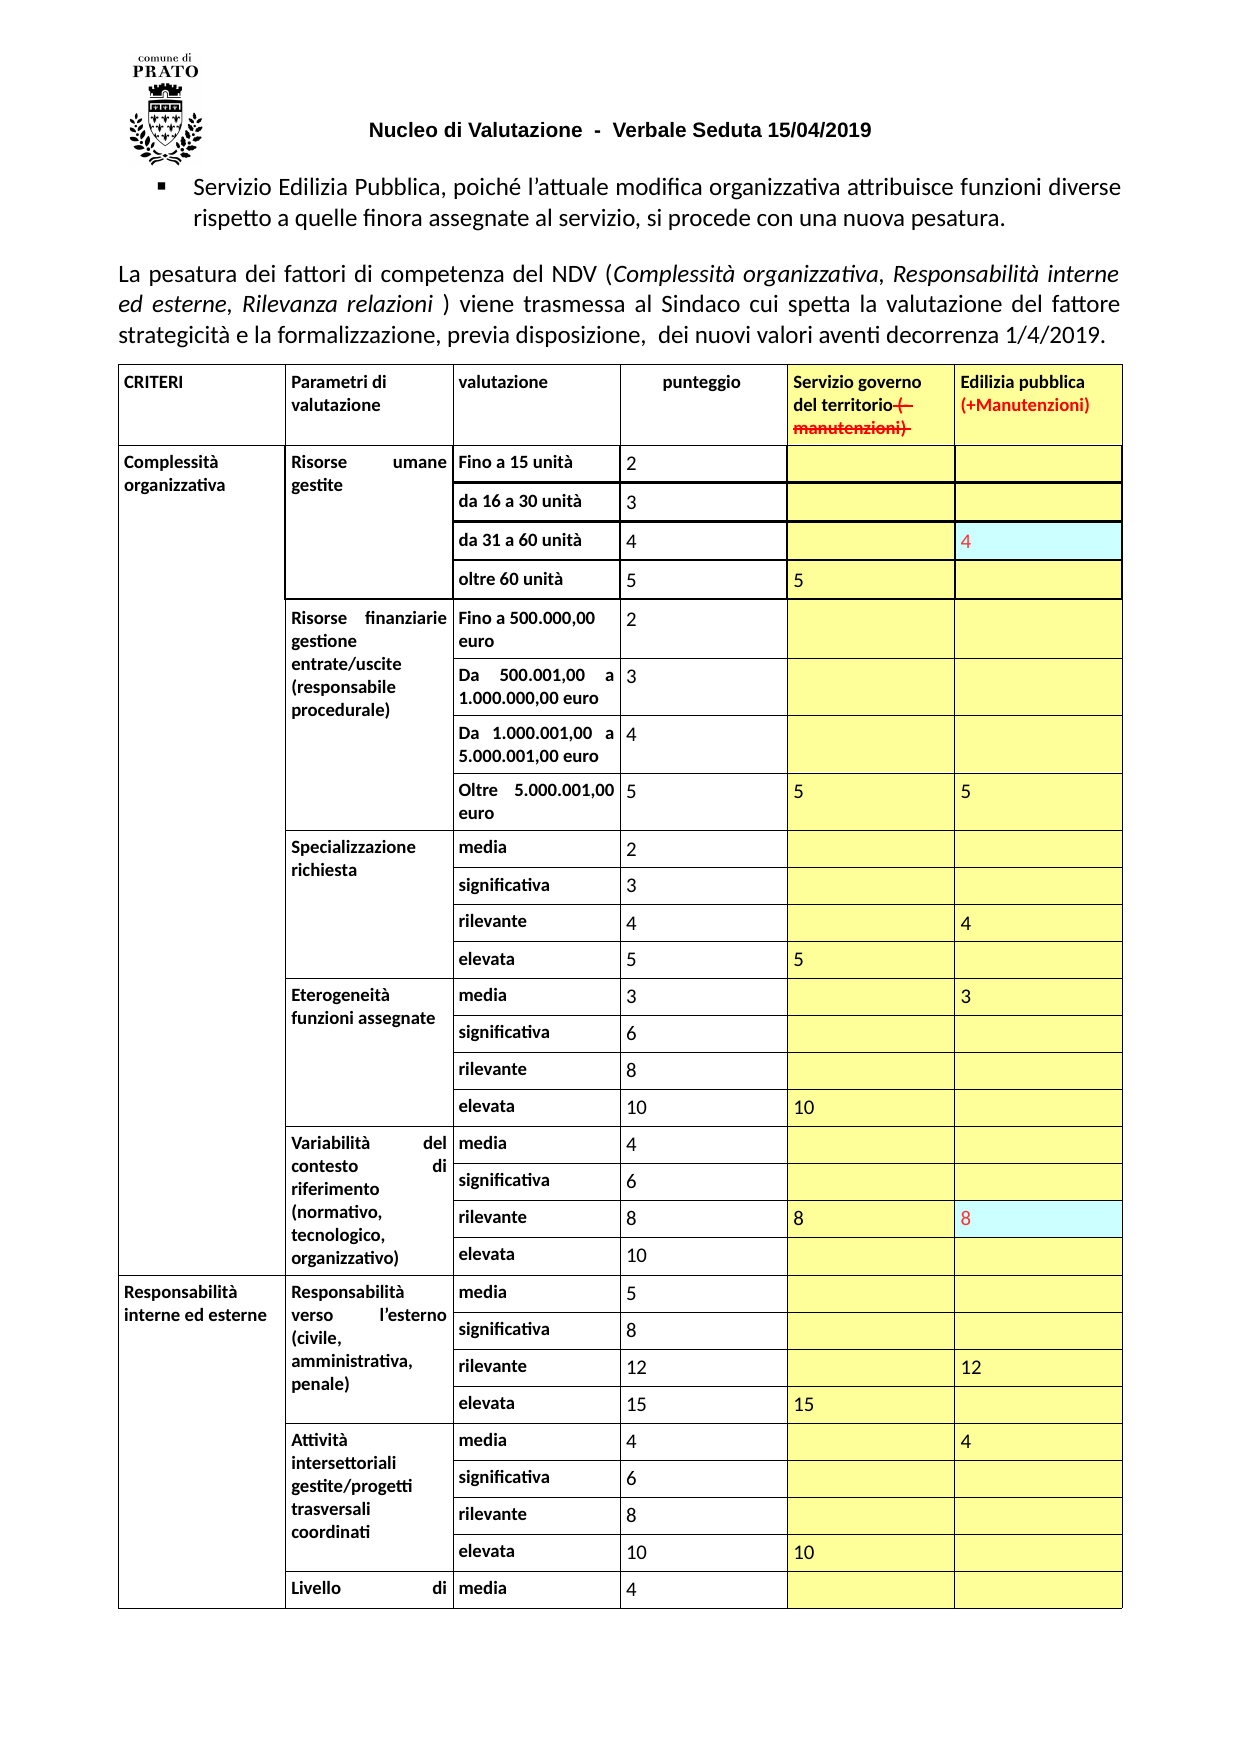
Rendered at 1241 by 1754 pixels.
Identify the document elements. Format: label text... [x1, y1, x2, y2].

table_cell 8 [621, 1313, 787, 1349]
table_cell [788, 1276, 954, 1312]
table_cell [955, 1053, 1122, 1089]
table_cell 6 [621, 1461, 787, 1497]
table_cell Fino a 15 unità [454, 446, 619, 481]
table_cell 4 [955, 905, 1122, 941]
table_cell [955, 1461, 1122, 1497]
table_cell Responsabilità interne ed esterne [119, 1276, 285, 1608]
table_cell media [454, 1127, 620, 1163]
table_cell elevata [454, 1535, 620, 1571]
table_cell 6 [621, 1016, 787, 1052]
table_cell Eterogeneità funzioni assegnate [286, 979, 453, 1126]
table_cell 12 [621, 1350, 787, 1386]
table_cell [955, 868, 1122, 904]
table_cell 8 [955, 1201, 1122, 1237]
table_cell [788, 1350, 954, 1386]
table_cell 8 [621, 1201, 787, 1237]
table_cell Complessità organizzativa [119, 446, 285, 1275]
table_cell [788, 659, 954, 715]
table_cell Variabilità del contesto di riferimento (normativo, tecnologico, organizzativo) [286, 1127, 453, 1275]
table_cell 4 [621, 1127, 787, 1163]
table_cell 10 [788, 1090, 954, 1126]
table_cell da 16 a 30 unità [454, 484, 619, 520]
table_header punteggio [621, 365, 787, 444]
table_cell [955, 1127, 1122, 1163]
table_cell significativa [454, 868, 620, 904]
table_cell 4 [621, 1424, 787, 1460]
table_cell Da 500.001,00 a 1.000.000,00 euro [454, 659, 620, 715]
table_cell [956, 484, 1121, 520]
table_cell [955, 831, 1122, 867]
table_cell 3 [621, 979, 787, 1015]
table_cell [788, 1461, 954, 1497]
table_cell 15 [621, 1387, 787, 1423]
table_cell Attività intersettoriali gestite/progetti trasversali coordinati [286, 1424, 453, 1571]
table_cell [788, 1164, 954, 1200]
table_cell [956, 561, 1121, 598]
table_cell [788, 868, 954, 904]
table_cell [955, 1572, 1122, 1608]
table_cell 3 [621, 659, 787, 715]
table_cell 10 [621, 1535, 787, 1571]
table_cell 5 [621, 561, 786, 598]
table_cell [955, 1016, 1122, 1052]
table_cell [788, 831, 954, 867]
table_cell Oltre 5.000.001,00 euro [454, 774, 620, 830]
table_cell [788, 979, 954, 1015]
table_cell 10 [621, 1238, 787, 1275]
table_cell 4 [621, 905, 787, 941]
table_cell 4 [956, 523, 1121, 559]
table_cell 4 [621, 716, 787, 772]
table_cell 15 [788, 1387, 954, 1423]
table_cell 4 [621, 523, 786, 559]
table_cell [788, 1424, 954, 1460]
table_cell [788, 1313, 954, 1349]
table_cell rilevante [454, 905, 620, 941]
table_cell media [454, 831, 620, 867]
table_cell [788, 905, 954, 941]
table_cell [788, 484, 954, 520]
table_cell elevata [454, 1090, 620, 1126]
table_cell [955, 1313, 1122, 1349]
table_cell 8 [788, 1201, 954, 1237]
table_cell 5 [621, 1276, 787, 1312]
table_cell 2 [621, 600, 787, 658]
table_cell [955, 716, 1122, 772]
subtitle Servizio Edilizia Pubblica, poiché l’attuale modifica organizzativa attribuisce funzioni diverse rispetto a quelle finora assegnate al servizio, si procede con una nuova pesatura. [156, 172, 1122, 233]
table_cell significativa [454, 1313, 620, 1349]
table_cell 12 [955, 1350, 1122, 1386]
table_cell rilevante [454, 1350, 620, 1386]
table_cell rilevante [454, 1053, 620, 1089]
table_header valutazione [454, 365, 620, 444]
table_cell elevata [454, 1238, 620, 1275]
table_cell 10 [621, 1090, 787, 1126]
table_cell 2 [621, 446, 786, 481]
table_cell 8 [621, 1498, 787, 1534]
table_cell 5 [621, 942, 787, 978]
table_header Servizio governo del territorio (- manutenzioni) [788, 365, 954, 444]
table_cell da 31 a 60 unità [454, 523, 619, 559]
table_cell 8 [621, 1053, 787, 1089]
table_cell significativa [454, 1164, 620, 1200]
table_cell [788, 1572, 954, 1608]
table_cell Fino a 500.000,00 euro [454, 600, 620, 658]
table_cell media [454, 1572, 620, 1608]
table_cell [955, 1498, 1122, 1534]
table_cell elevata [454, 1387, 620, 1423]
table_header Parametri di valutazione [286, 365, 453, 444]
table_cell [788, 523, 954, 559]
subtitle La pesatura dei fattori di competenza del NDV (Complessità organizzativa, Responsabilità interne ed esterne, Rilevanza relazioni ) viene trasmessa al Sindaco cui spetta la valutazione del fattore strategicità e la formalizzazione, previa disposizione, dei nuovi valori aventi decorrenza 1/4/2019. [118, 258, 1122, 349]
table_header Edilizia pubblica (+Manutenzioni) [955, 365, 1122, 444]
table_cell significativa [454, 1461, 620, 1497]
table_cell 4 [955, 1424, 1122, 1460]
table_cell [955, 600, 1122, 658]
table_cell [955, 1535, 1122, 1571]
table_cell [788, 1127, 954, 1163]
table_cell Responsabilità verso l’esterno (civile, amministrativa, penale) [286, 1276, 453, 1423]
table_cell 5 [621, 774, 787, 830]
table_cell rilevante [454, 1498, 620, 1534]
table_cell media [454, 1276, 620, 1312]
table_cell media [454, 1424, 620, 1460]
table_cell [955, 942, 1122, 978]
table_cell [955, 1090, 1122, 1126]
table_cell media [454, 979, 620, 1015]
table_cell [955, 1164, 1122, 1200]
picture [129, 53, 203, 166]
table_cell 3 [955, 979, 1122, 1015]
table_cell significativa [454, 1016, 620, 1052]
table_cell 5 [788, 774, 954, 830]
table_cell [788, 716, 954, 772]
table_cell [788, 1498, 954, 1534]
table_cell 10 [788, 1535, 954, 1571]
table_cell Specializzazione richiesta [286, 831, 453, 978]
table_cell [788, 1238, 954, 1275]
table_cell Da 1.000.001,00 a 5.000.001,00 euro [454, 716, 620, 772]
table_cell 5 [788, 561, 954, 598]
table_cell Risorse finanziarie gestione entrate/uscite (responsabile procedurale) [286, 600, 453, 830]
table_cell 3 [621, 868, 787, 904]
table_cell rilevante [454, 1201, 620, 1237]
table_cell 6 [621, 1164, 787, 1200]
table_cell 5 [788, 942, 954, 978]
table_header CRITERI [119, 365, 285, 444]
table_cell [955, 659, 1122, 715]
table_cell 2 [621, 831, 787, 867]
table_cell elevata [454, 942, 620, 978]
table_cell Risorse umane gestite [286, 446, 452, 598]
table_cell [788, 446, 954, 481]
table_cell [788, 1053, 954, 1089]
table_cell Livello di [286, 1572, 453, 1608]
table_cell oltre 60 unità [454, 561, 619, 598]
table_cell 3 [621, 484, 786, 520]
table_cell [955, 1276, 1122, 1312]
table_cell 4 [621, 1572, 787, 1608]
table_cell [955, 1238, 1122, 1275]
table_cell [788, 600, 954, 658]
table_cell [956, 446, 1121, 481]
table_cell 5 [955, 774, 1122, 830]
table_cell [955, 1387, 1122, 1423]
table_cell [788, 1016, 954, 1052]
